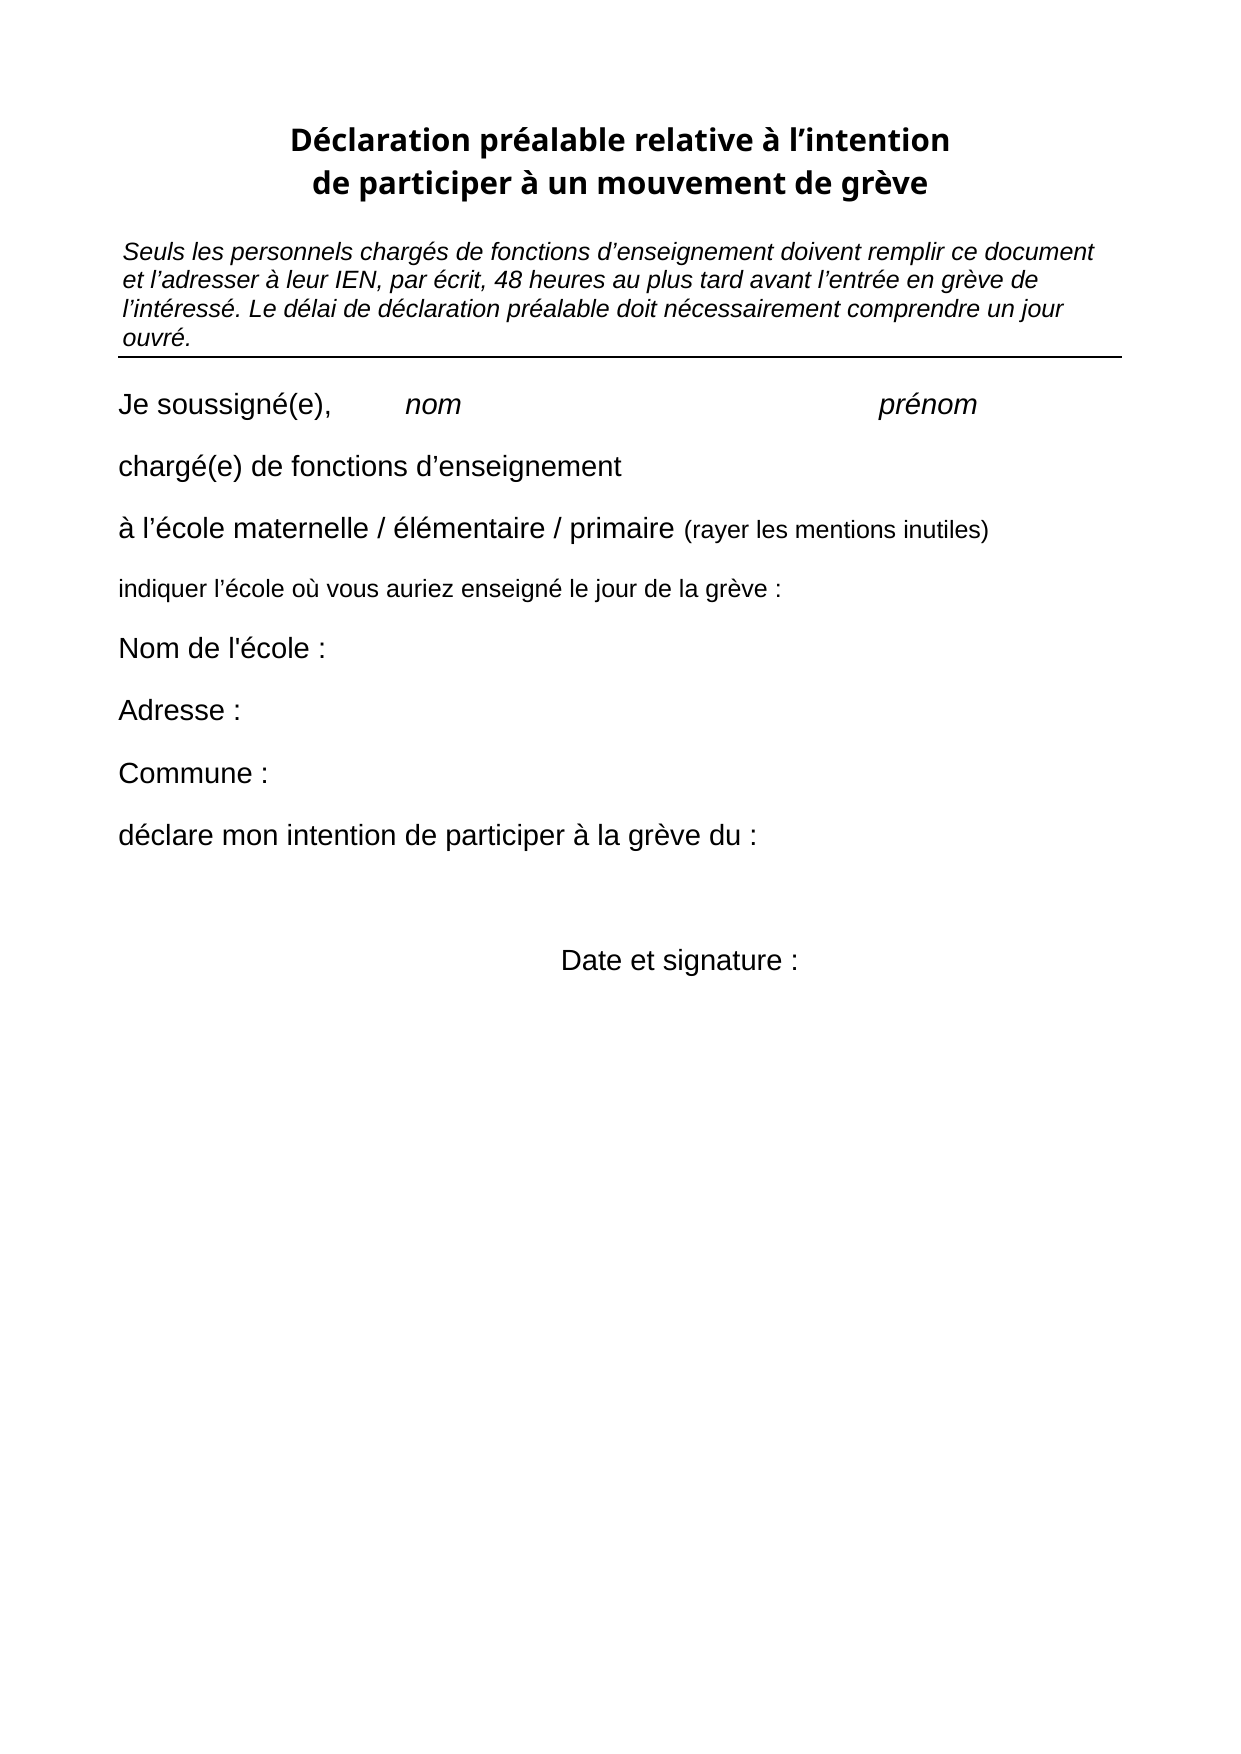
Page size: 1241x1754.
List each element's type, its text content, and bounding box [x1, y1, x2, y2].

text chargé(e) de fonctions d’enseignement [118, 449, 1122, 482]
text déclare mon intention de participer à la grève du : [118, 818, 1122, 851]
text Adresse : [118, 693, 1122, 727]
text Seuls les personnels chargés de fonctions d’enseignement doivent remplir ce document et l’adresser à leur IEN, par écrit, 48 heures au plus tard avant l’entrée en grève de l’intéressé. Le délai de déclaration préalable doit nécessairement comprendre un jour ouvré. [118, 232, 1122, 356]
text Déclaration préalable relative à l’intention [118, 118, 1122, 161]
text Date et signature : [487, 942, 1122, 976]
text Commune : [118, 756, 1122, 789]
text de participer à un mouvement de grève [118, 161, 1122, 203]
text indiquer l’école où vous auriez enseigné le jour de la grève : [118, 573, 1122, 602]
text Je soussigné(e), nom prénom [118, 387, 1122, 420]
text à l’école maternelle / élémentaire / primaire (rayer les mentions inutiles) [118, 511, 1122, 545]
text Nom de l'école : [118, 631, 1122, 664]
